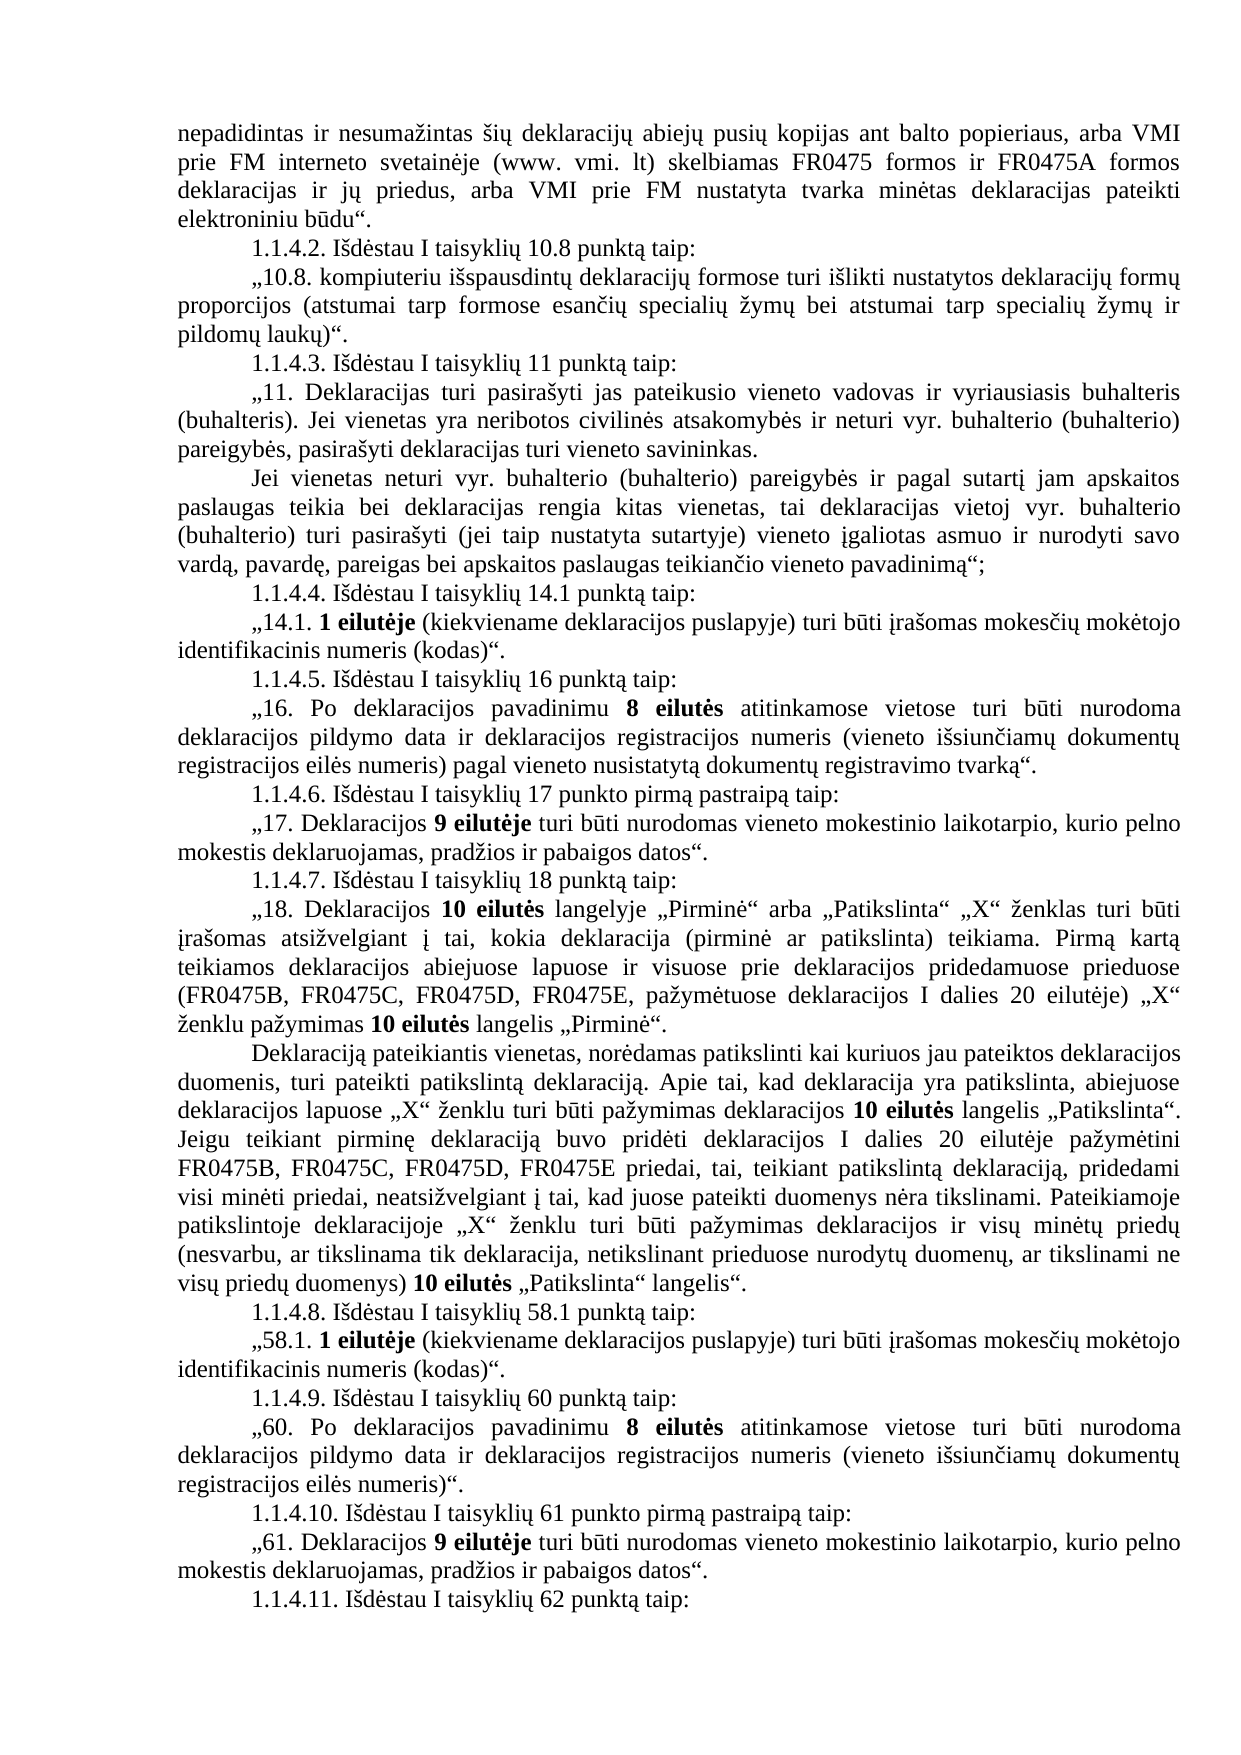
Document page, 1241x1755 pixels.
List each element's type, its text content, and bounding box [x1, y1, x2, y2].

text 1.1.4.8. Išdėstau I taisyklių 58.1 punktą taip: [177, 1297, 1181, 1326]
text Deklaraciją pateikiantis vienetas, norėdamas patikslinti kai kuriuos jau pateiktos deklaracijos duomenis, turi pateikti patikslintą deklaraciją. Apie tai, kad deklaracija yra patikslinta, abiejuose deklaracijos lapuose „X“ ženklu turi būti pažymimas deklaracijos 10 eilutės langelis „Patikslinta“. Jeigu teikiant pirminę deklaraciją buvo pridėti deklaracijos I dalies 20 eilutėje pažymėtini FR0475B, FR0475C, FR0475D, FR0475E priedai, tai, teikiant patikslintą deklaraciją, pridedami visi minėti priedai, neatsižvelgiant į tai, kad juose pateikti duomenys nėra tikslinami. Pateikiamoje patikslintoje deklaracijoje „X“ ženklu turi būti pažymimas deklaracijos ir visų minėtų priedų (nesvarbu, ar tikslinama tik deklaracija, netikslinant prieduose nurodytų duomenų, ar tikslinami ne visų priedų duomenys) 10 eilutės „Patikslinta“ langelis“. [177, 1038, 1181, 1297]
text „17. Deklaracijos 9 eilutėje turi būti nurodomas vieneto mokestinio laikotarpio, kurio pelno mokestis deklaruojamas, pradžios ir pabaigos datos“. [177, 808, 1181, 866]
text Jei vienetas neturi vyr. buhalterio (buhalterio) pareigybės ir pagal sutartį jam apskaitos paslaugas teikia bei deklaracijas rengia kitas vienetas, tai deklaracijas vietoj vyr. buhalterio (buhalterio) turi pasirašyti (jei taip nustatyta sutartyje) vieneto įgaliotas asmuo ir nurodyti savo vardą, pavardę, pareigas bei apskaitos paslaugas teikiančio vieneto pavadinimą“; [177, 463, 1181, 578]
text 1.1.4.7. Išdėstau I taisyklių 18 punktą taip: [177, 866, 1181, 894]
text 1.1.4.4. Išdėstau I taisyklių 14.1 punktą taip: [177, 578, 1181, 607]
text nepadidintas ir nesumažintas šių deklaracijų abiejų pusių kopijas ant balto popieriaus, arba VMI prie FM interneto svetainėje (www. vmi. lt) skelbiamas FR0475 formos ir FR0475A formos deklaracijas ir jų priedus, arba VMI prie FM nustatyta tvarka minėtas deklaracijas pateikti elektroniniu būdu“. [177, 118, 1181, 233]
text „10.8. kompiuteriu išspausdintų deklaracijų formose turi išlikti nustatytos deklaracijų formų proporcijos (atstumai tarp formose esančių specialių žymų bei atstumai tarp specialių žymų ir pildomų laukų)“. [177, 262, 1181, 348]
text „14.1. 1 eilutėje (kiekviename deklaracijos puslapyje) turi būti įrašomas mokesčių mokėtojo identifikacinis numeris (kodas)“. [177, 607, 1181, 664]
text 1.1.4.5. Išdėstau I taisyklių 16 punktą taip: [177, 664, 1181, 693]
text „61. Deklaracijos 9 eilutėje turi būti nurodomas vieneto mokestinio laikotarpio, kurio pelno mokestis deklaruojamas, pradžios ir pabaigos datos“. [177, 1527, 1181, 1584]
text 1.1.4.2. Išdėstau I taisyklių 10.8 punktą taip: [177, 233, 1181, 262]
text „11. Deklaracijas turi pasirašyti jas pateikusio vieneto vadovas ir vyriausiasis buhalteris (buhalteris). Jei vienetas yra neribotos civilinės atsakomybės ir neturi vyr. buhalterio (buhalterio) pareigybės, pasirašyti deklaracijas turi vieneto savininkas. [177, 377, 1181, 463]
text 1.1.4.6. Išdėstau I taisyklių 17 punkto pirmą pastraipą taip: [177, 779, 1181, 808]
text „18. Deklaracijos 10 eilutės langelyje „Pirminė“ arba „Patikslinta“ „X“ ženklas turi būti įrašomas atsižvelgiant į tai, kokia deklaracija (pirminė ar patikslinta) teikiama. Pirmą kartą teikiamos deklaracijos abiejuose lapuose ir visuose prie deklaracijos pridedamuose prieduose (FR0475B, FR0475C, FR0475D, FR0475E, pažymėtuose deklaracijos I dalies 20 eilutėje) „X“ ženklu pažymimas 10 eilutės langelis „Pirminė“. [177, 894, 1181, 1038]
text 1.1.4.10. Išdėstau I taisyklių 61 punkto pirmą pastraipą taip: [177, 1498, 1181, 1527]
text 1.1.4.11. Išdėstau I taisyklių 62 punktą taip: [177, 1584, 1181, 1613]
text „16. Po deklaracijos pavadinimu 8 eilutės atitinkamose vietose turi būti nurodoma deklaracijos pildymo data ir deklaracijos registracijos numeris (vieneto išsiunčiamų dokumentų registracijos eilės numeris) pagal vieneto nusistatytą dokumentų registravimo tvarką“. [177, 693, 1181, 779]
text „60. Po deklaracijos pavadinimu 8 eilutės atitinkamose vietose turi būti nurodoma deklaracijos pildymo data ir deklaracijos registracijos numeris (vieneto išsiunčiamų dokumentų registracijos eilės numeris)“. [177, 1412, 1181, 1498]
text 1.1.4.9. Išdėstau I taisyklių 60 punktą taip: [177, 1383, 1181, 1412]
text 1.1.4.3. Išdėstau I taisyklių 11 punktą taip: [177, 348, 1181, 377]
text „58.1. 1 eilutėje (kiekviename deklaracijos puslapyje) turi būti įrašomas mokesčių mokėtojo identifikacinis numeris (kodas)“. [177, 1326, 1181, 1383]
